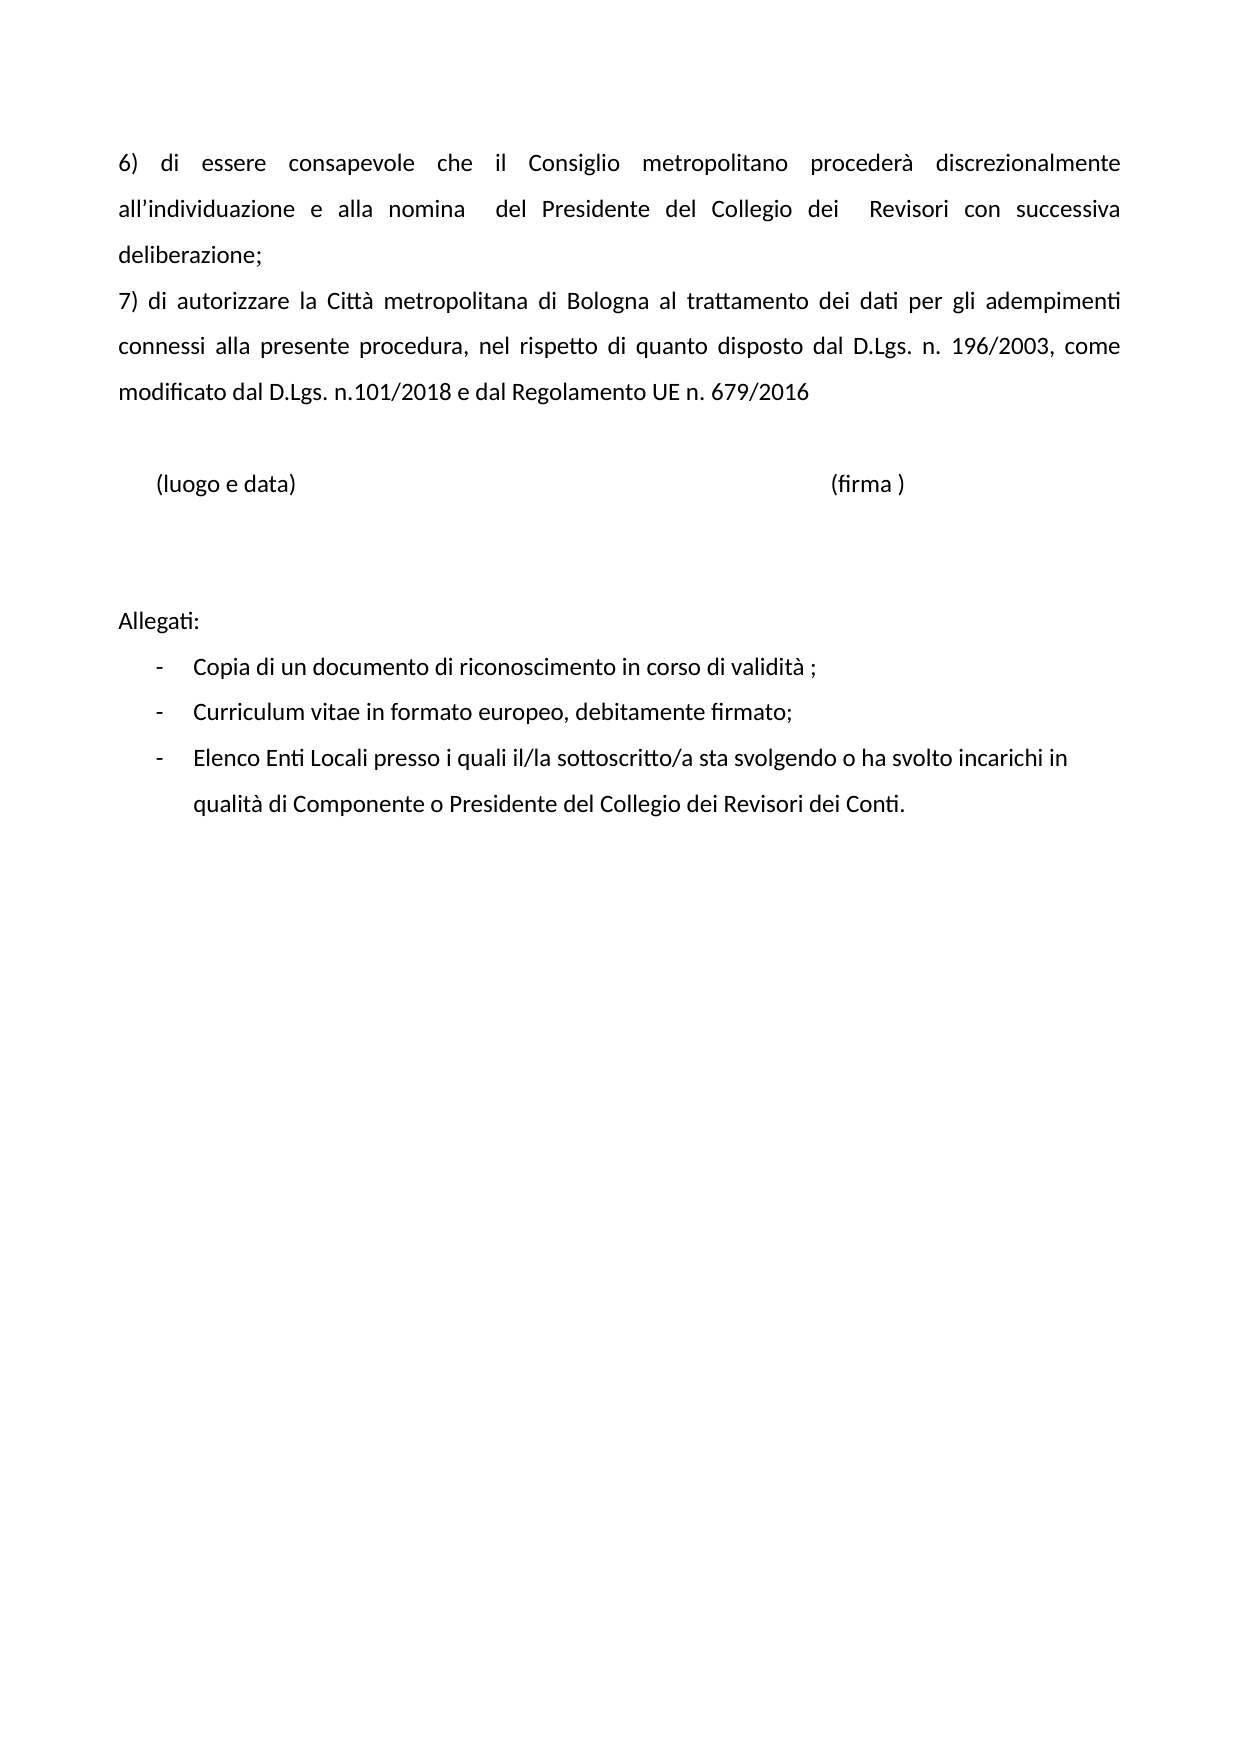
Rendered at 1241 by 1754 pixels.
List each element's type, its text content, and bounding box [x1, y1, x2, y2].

list Curriculum vitae in formato europeo, debitamente firmato; [156, 696, 1122, 727]
text 6) di essere consapevole che il Consiglio metropolitano procederà discrezionalmente all’individuazione e alla nomina del Presidente del Collegio dei Revisori con successiva deliberazione; [118, 148, 1122, 269]
list Copia di un documento di riconoscimento in corso di validità ; [156, 651, 1122, 681]
list Elenco Enti Locali presso i quali il/la sottoscritto/a sta svolgendo o ha svolto incarichi in qualità di Componente o Presidente del Collegio dei Revisori dei Conti. [156, 742, 1122, 818]
text (luogo e data) (firma ) [156, 468, 1122, 498]
text Allegati: [118, 605, 1122, 635]
text 7) di autorizzare la Città metropolitana di Bologna al trattamento dei dati per gli adempimenti connessi alla presente procedura, nel rispetto di quanto disposto dal D.Lgs. n. 196/2003, come modificato dal D.Lgs. n.101/2018 e dal Regolamento UE n. 679/2016 [118, 285, 1122, 407]
